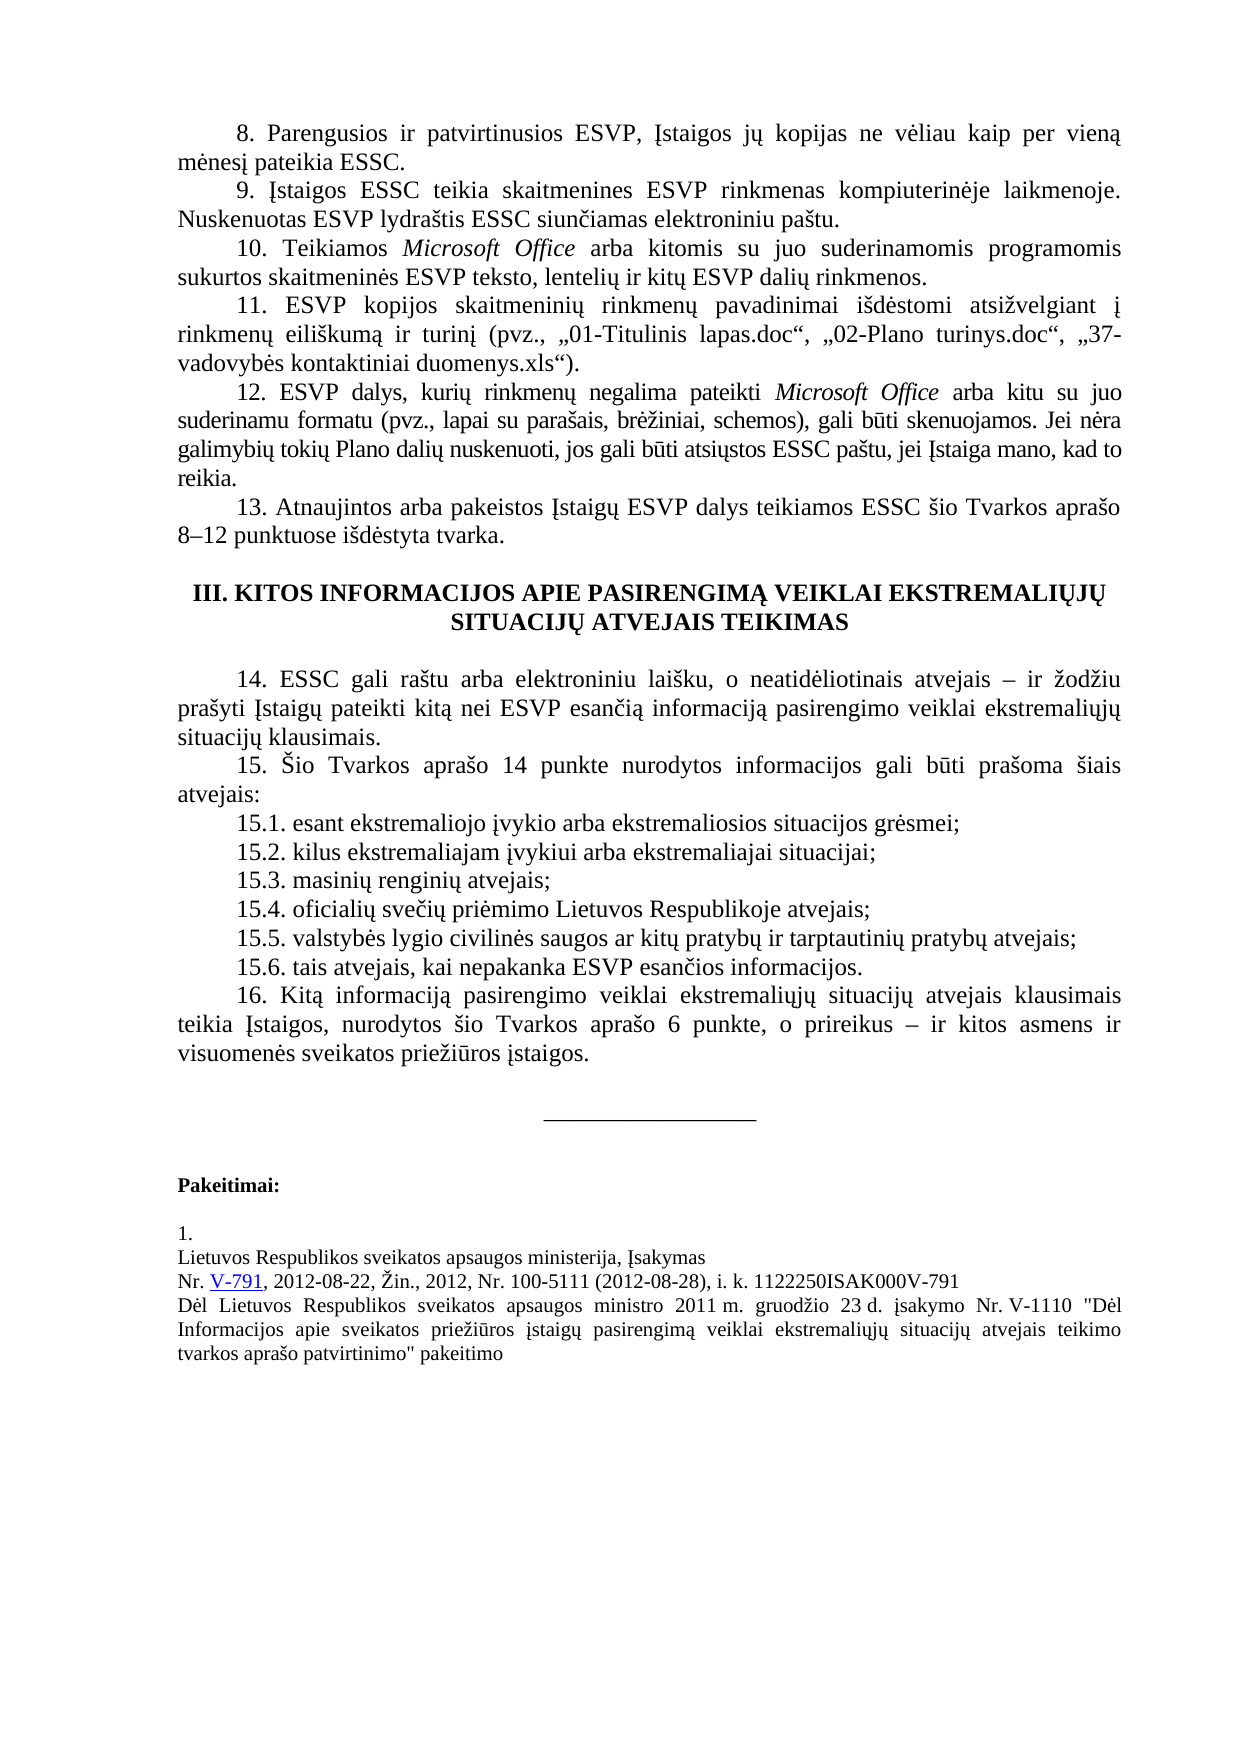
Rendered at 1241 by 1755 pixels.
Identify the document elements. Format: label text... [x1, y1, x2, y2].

text 14. ESSC gali raštu arba elektroniniu laišku, o neatidėliotinais atvejais – ir žodžiu prašyti Įstaigų pateikti kitą nei ESVP esančią informaciją pasirengimo veiklai ekstremaliųjų situacijų klausimais. [177, 664, 1122, 751]
text 15.4. oficialių svečių priėmimo Lietuvos Respublikoje atvejais; [177, 894, 1122, 923]
text 16. Kitą informaciją pasirengimo veiklai ekstremaliųjų situacijų atvejais klausimais teikia Įstaigos, nurodytos šio Tvarkos aprašo 6 punkte, o prireikus – ir kitos asmens ir visuomenės sveikatos priežiūros įstaigos. [177, 981, 1122, 1067]
text _________________ [177, 1096, 1122, 1124]
text 15.6. tais atvejais, kai nepakanka ESVP esančios informacijos. [177, 952, 1122, 981]
text III. KITOS INFORMACIJOS APIE PASIRENGIMĄ VEIKLAI EKSTREMALIŲJŲ SITUACIJŲ ATVEJAIS TEIKIMAS [177, 578, 1122, 636]
text 9. Įstaigos ESSC teikia skaitmenines ESVP rinkmenas kompiuterinėje laikmenoje. Nuskenuotas ESVP lydraštis ESSC siunčiamas elektroniniu paštu. [177, 176, 1122, 233]
text 8. Parengusios ir patvirtinusios ESVP, Įstaigos jų kopijas ne vėliau kaip per vieną mėnesį pateikia ESSC. [177, 118, 1122, 176]
text 15.2. kilus ekstremaliajam įvykiui arba ekstremaliajai situacijai; [177, 837, 1122, 866]
text Lietuvos Respublikos sveikatos apsaugos ministerija, Įsakymas [177, 1245, 1122, 1269]
text 15.5. valstybės lygio civilinės saugos ar kitų pratybų ir tarptautinių pratybų atvejais; [177, 923, 1122, 952]
text 13. Atnaujintos arba pakeistos Įstaigų ESVP dalys teikiamos ESSC šio Tvarkos aprašo 8–12 punktuose išdėstyta tvarka. [177, 492, 1122, 549]
text 1. [177, 1221, 1122, 1245]
text 12. ESVP dalys, kurių rinkmenų negalima pateikti Microsoft Office arba kitu su juo suderinamu formatu (pvz., lapai su parašais, brėžiniai, schemos), gali būti skenuojamos. Jei nėra galimybių tokių Plano dalių nuskenuoti, jos gali būti atsiųstos ESSC paštu, jei Įstaiga mano, kad to reikia. [177, 377, 1122, 492]
text 10. Teikiamos Microsoft Office arba kitomis su juo suderinamomis programomis sukurtos skaitmeninės ESVP teksto, lentelių ir kitų ESVP dalių rinkmenos. [177, 233, 1122, 291]
text 15.1. esant ekstremaliojo įvykio arba ekstremaliosios situacijos grėsmei; [177, 808, 1122, 837]
text 15.3. masinių renginių atvejais; [177, 866, 1122, 894]
text Pakeitimai: [177, 1172, 1122, 1197]
text Nr. V-791, 2012-08-22, Žin., 2012, Nr. 100-5111 (2012-08-28), i. k. 1122250ISAK000V-791 [177, 1269, 1122, 1293]
text 15. Šio Tvarkos aprašo 14 punkte nurodytos informacijos gali būti prašoma šiais atvejais: [177, 751, 1122, 808]
text Dėl Lietuvos Respublikos sveikatos apsaugos ministro 2011 m. gruodžio 23 d. įsakymo Nr. V-1110 "Dėl Informacijos apie sveikatos priežiūros įstaigų pasirengimą veiklai ekstremaliųjų situacijų atvejais teikimo tvarkos aprašo patvirtinimo" pakeitimo [177, 1293, 1122, 1365]
text 11. ESVP kopijos skaitmeninių rinkmenų pavadinimai išdėstomi atsižvelgiant į rinkmenų eiliškumą ir turinį (pvz., „01-Titulinis lapas.doc“, „02-Plano turinys.doc“, „37-vadovybės kontaktiniai duomenys.xls“). [177, 291, 1122, 377]
